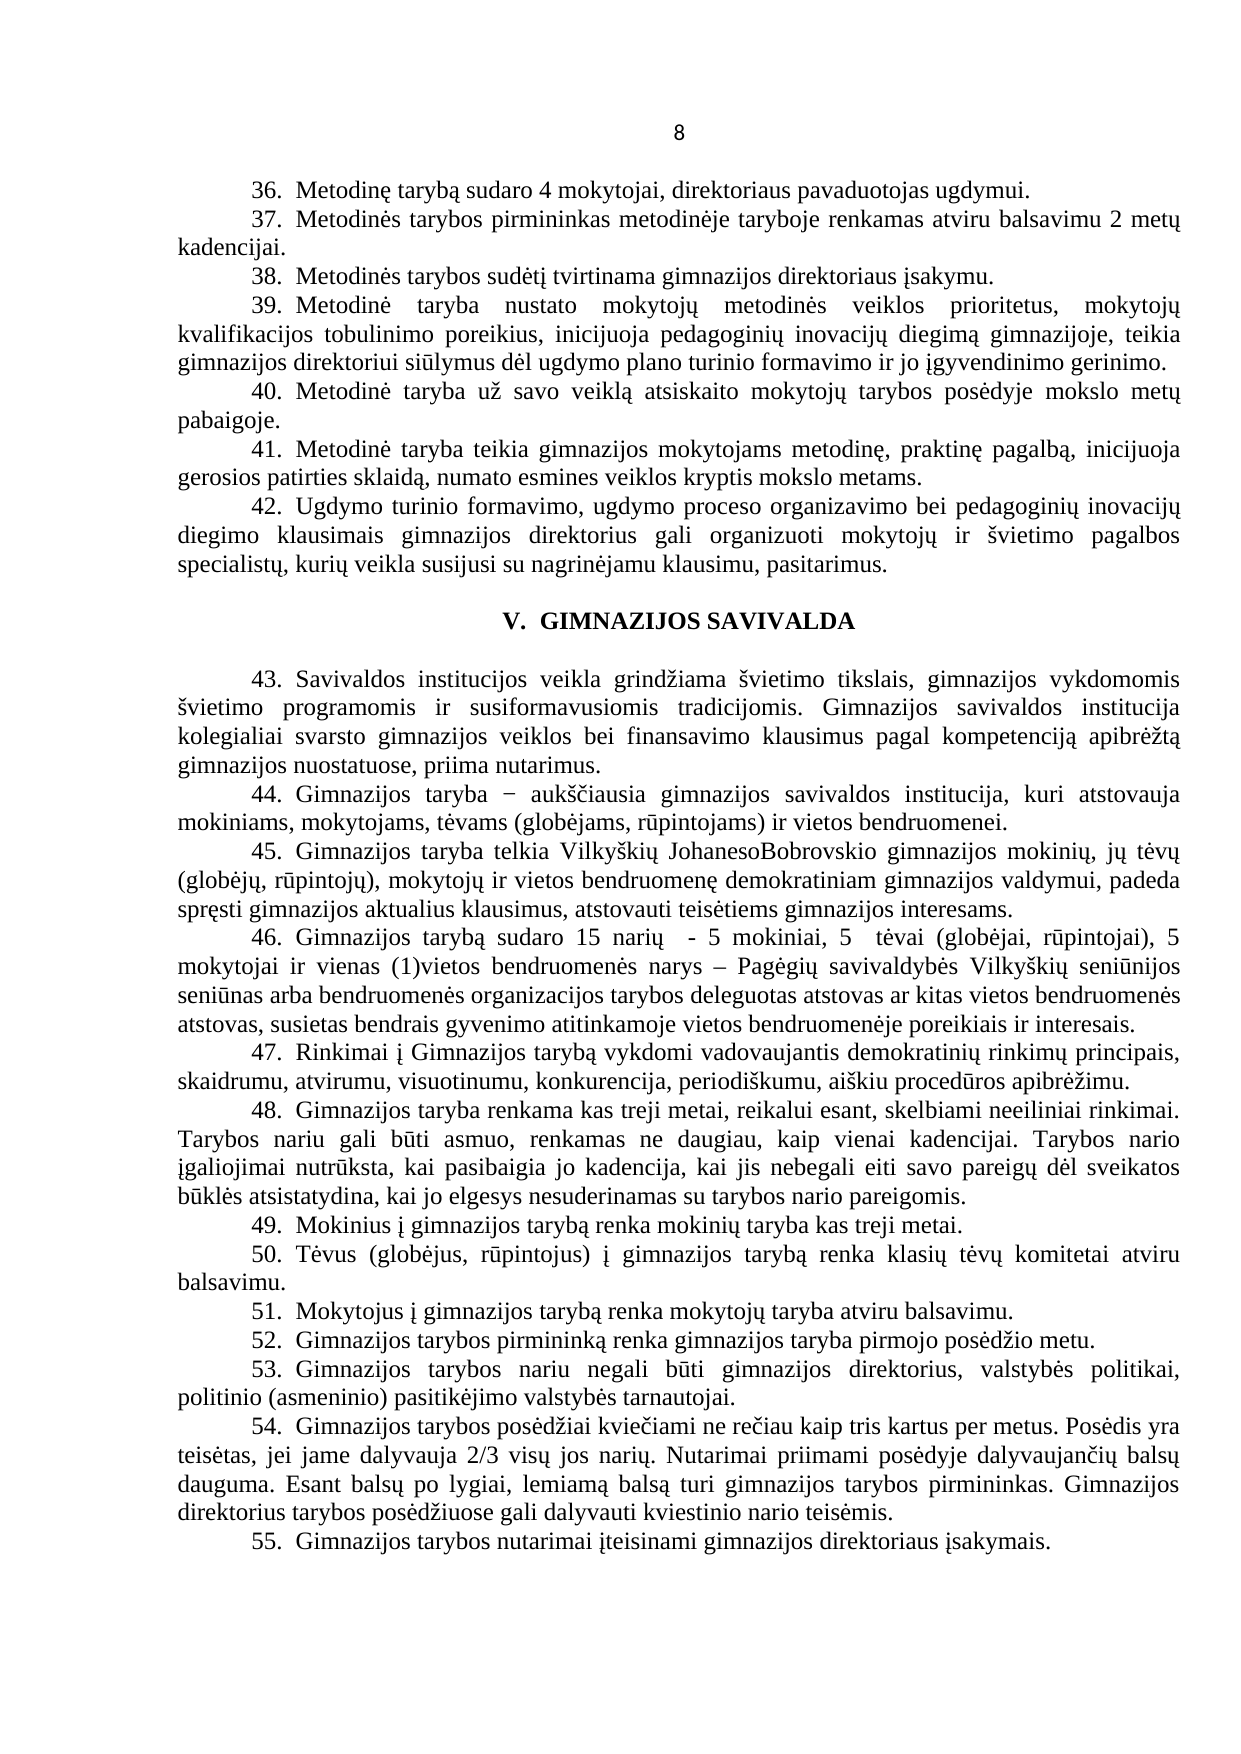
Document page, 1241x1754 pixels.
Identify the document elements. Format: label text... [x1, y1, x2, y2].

text V. GIMNAZIJOS SAVIVALDA [502, 606, 1181, 635]
text 50. Tėvus (globėjus, rūpintojus) į gimnazijos tarybą renka klasių tėvų komitetai atviru balsavimu. [177, 1239, 1181, 1296]
text 52. Gimnazijos tarybos pirmininką renka gimnazijos taryba pirmojo posėdžio metu. [177, 1325, 1181, 1354]
text 54. Gimnazijos tarybos posėdžiai kviečiami ne rečiau kaip tris kartus per metus. Posėdis yra teisėtas, jei jame dalyvauja 2/3 visų jos narių. Nutarimai priimami posėdyje dalyvaujančių balsų dauguma. Esant balsų po lygiai, lemiamą balsą turi gimnazijos tarybos pirmininkas. Gimnazijos direktorius tarybos posėdžiuose gali dalyvauti kviestinio nario teisėmis. [177, 1411, 1181, 1526]
text 55. Gimnazijos tarybos nutarimai įteisinami gimnazijos direktoriaus įsakymais. [177, 1526, 1181, 1555]
text 36. Metodinę tarybą sudaro 4 mokytojai, direktoriaus pavaduotojas ugdymui. [177, 175, 1181, 204]
text 47. Rinkimai į Gimnazijos tarybą vykdomi vadovaujantis demokratinių rinkimų principais, skaidrumu, atvirumu, visuotinumu, konkurencija, periodiškumu, aiškiu procedūros apibrėžimu. [177, 1037, 1181, 1095]
text 46. Gimnazijos tarybą sudaro 15 narių - 5 mokiniai, 5 tėvai (globėjai, rūpintojai), 5 mokytojai ir vienas (1)vietos bendruomenės narys – Pagėgių savivaldybės Vilkyškių seniūnijos seniūnas arba bendruomenės organizacijos tarybos deleguotas atstovas ar kitas vietos bendruomenės atstovas, susietas bendrais gyvenimo atitinkamoje vietos bendruomenėje poreikiais ir interesais. [177, 922, 1181, 1037]
text 51. Mokytojus į gimnazijos tarybą renka mokytojų taryba atviru balsavimu. [177, 1296, 1181, 1325]
text 37. Metodinės tarybos pirmininkas metodinėje taryboje renkamas atviru balsavimu 2 metų kadencijai. [177, 204, 1181, 261]
text 53. Gimnazijos tarybos nariu negali būti gimnazijos direktorius, valstybės politikai, politinio (asmeninio) pasitikėjimo valstybės tarnautojai. [177, 1354, 1181, 1411]
text 49. Mokinius į gimnazijos tarybą renka mokinių taryba kas treji metai. [177, 1210, 1181, 1239]
text 42. Ugdymo turinio formavimo, ugdymo proceso organizavimo bei pedagoginių inovacijų diegimo klausimais gimnazijos direktorius gali organizuoti mokytojų ir švietimo pagalbos specialistų, kurių veikla susijusi su nagrinėjamu klausimu, pasitarimus. [177, 491, 1181, 577]
text 40. Metodinė taryba už savo veiklą atsiskaito mokytojų tarybos posėdyje mokslo metų pabaigoje. [177, 376, 1181, 434]
text 43. Savivaldos institucijos veikla grindžiama švietimo tikslais, gimnazijos vykdomomis švietimo programomis ir susiformavusiomis tradicijomis. Gimnazijos savivaldos institucija kolegialiai svarsto gimnazijos veiklos bei finansavimo klausimus pagal kompetenciją apibrėžtą gimnazijos nuostatuose, priima nutarimus. [177, 664, 1181, 779]
text 44. Gimnazijos taryba − aukščiausia gimnazijos savivaldos institucija, kuri atstovauja mokiniams, mokytojams, tėvams (globėjams, rūpintojams) ir vietos bendruomenei. [177, 779, 1181, 836]
text 45. Gimnazijos taryba telkia Vilkyškių JohanesoBobrovskio gimnazijos mokinių, jų tėvų (globėjų, rūpintojų), mokytojų ir vietos bendruomenę demokratiniam gimnazijos valdymui, padeda spręsti gimnazijos aktualius klausimus, atstovauti teisėtiems gimnazijos interesams. [177, 836, 1181, 922]
text 48. Gimnazijos taryba renkama kas treji metai, reikalui esant, skelbiami neeiliniai rinkimai. Tarybos nariu gali būti asmuo, renkamas ne daugiau, kaip vienai kadencijai. Tarybos nario įgaliojimai nutrūksta, kai pasibaigia jo kadencija, kai jis nebegali eiti savo pareigų dėl sveikatos būklės atsistatydina, kai jo elgesys nesuderinamas su tarybos nario pareigomis. [177, 1095, 1181, 1210]
text 38. Metodinės tarybos sudėtį tvirtinama gimnazijos direktoriaus įsakymu. [177, 261, 1181, 290]
text 39. Metodinė taryba nustato mokytojų metodinės veiklos prioritetus, mokytojų kvalifikacijos tobulinimo poreikius, inicijuoja pedagoginių inovacijų diegimą gimnazijoje, teikia gimnazijos direktoriui siūlymus dėl ugdymo plano turinio formavimo ir jo įgyvendinimo gerinimo. [177, 290, 1181, 376]
text 41. Metodinė taryba teikia gimnazijos mokytojams metodinę, praktinę pagalbą, inicijuoja gerosios patirties sklaidą, numato esmines veiklos kryptis mokslo metams. [177, 434, 1181, 491]
